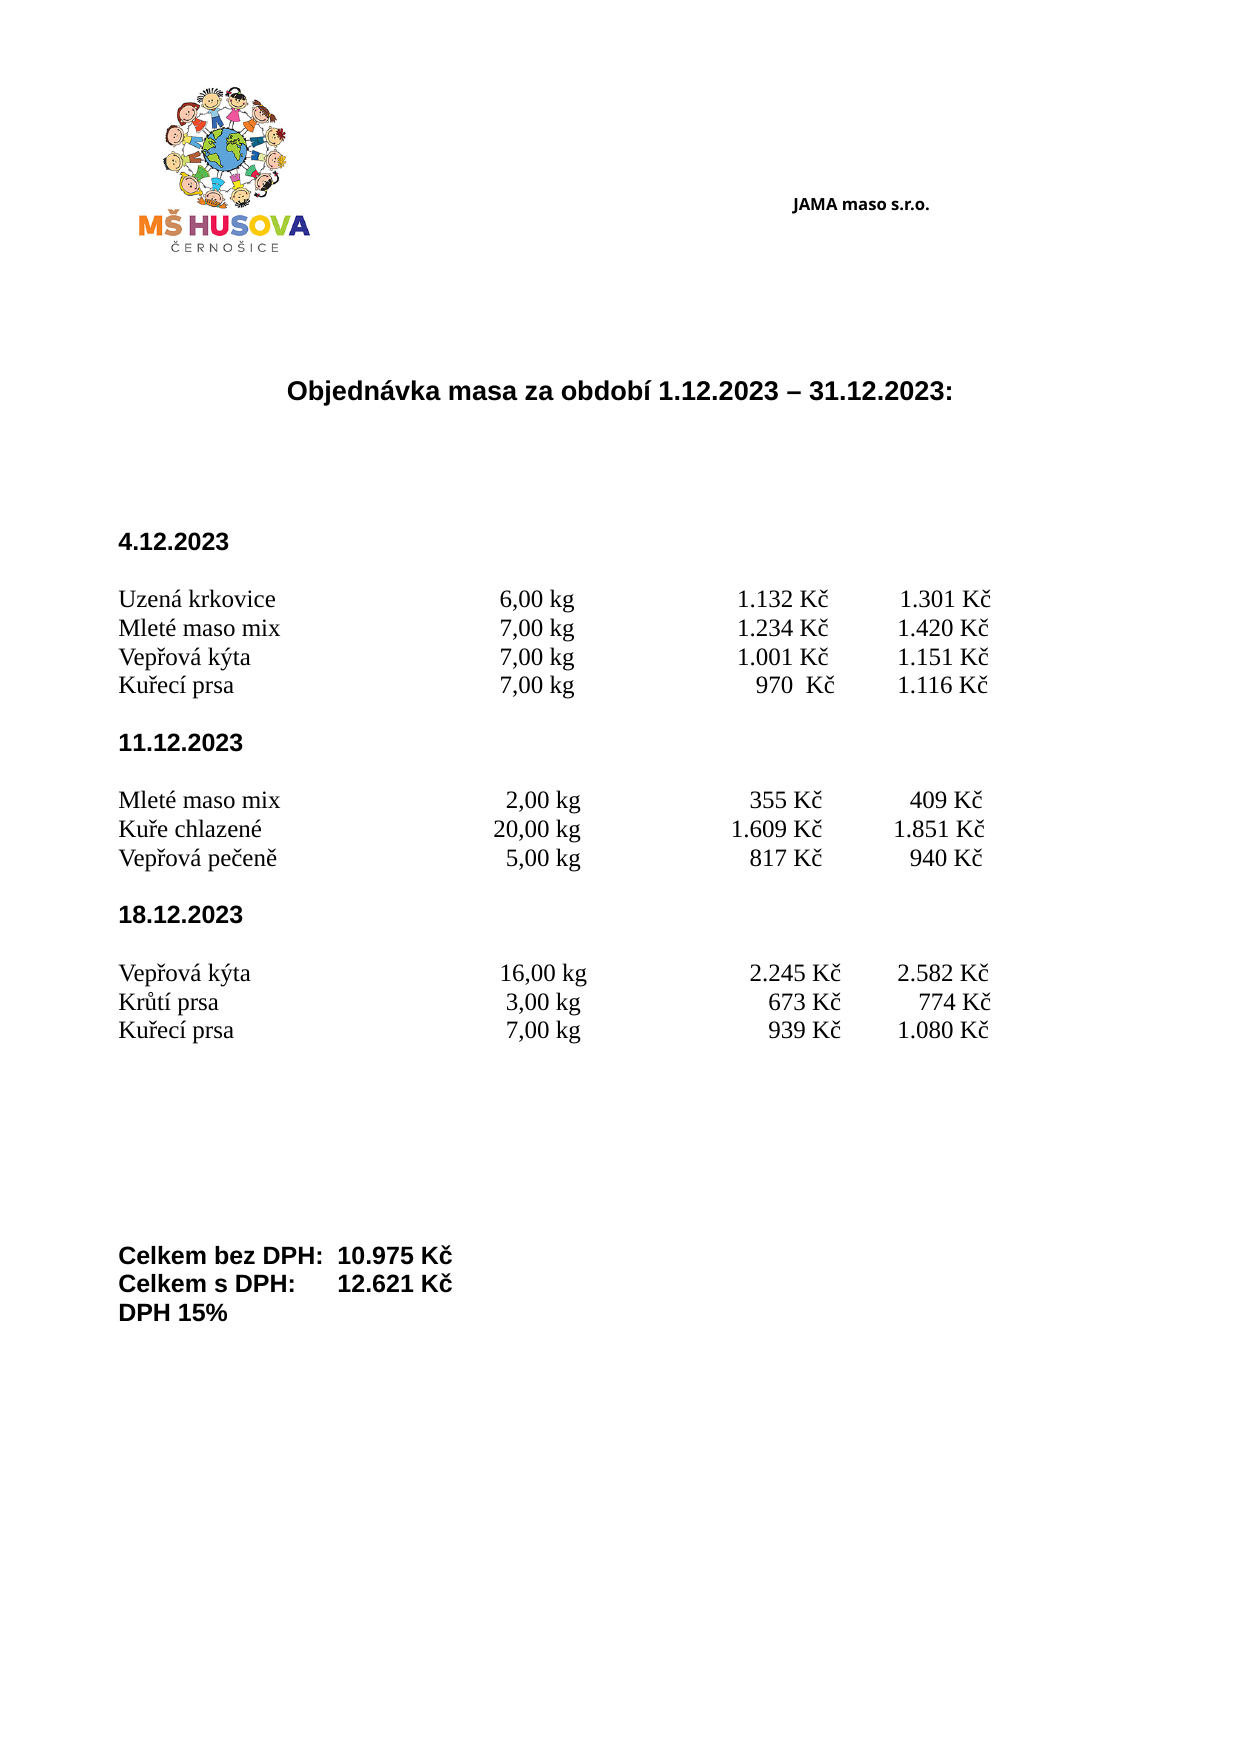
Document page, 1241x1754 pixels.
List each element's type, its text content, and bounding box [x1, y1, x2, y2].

text Vepřová pečeně 5,00 kg 817 Kč 940 Kč [118, 843, 1122, 872]
text DPH 15% [118, 1298, 1122, 1327]
text Kuře chlazené 20,00 kg 1.609 Kč 1.851 Kč [118, 814, 1122, 843]
text Objednávka masa za období 1.12.2023 – 31.12.2023: [118, 375, 1122, 407]
text Uzená krkovice 6,00 kg 1.132 Kč 1.301 Kč [118, 584, 1122, 613]
text Vepřová kýta 16,00 kg 2.245 Kč 2.582 Kč [118, 958, 1122, 987]
text Kuřecí prsa 7,00 kg 970 Kč 1.116 Kč [118, 670, 1122, 699]
text Kuřecí prsa 7,00 kg 939 Kč 1.080 Kč [118, 1015, 1122, 1044]
text Mleté maso mix 2,00 kg 355 Kč 409 Kč [118, 785, 1122, 814]
text Vepřová kýta 7,00 kg 1.001 Kč 1.151 Kč [118, 642, 1122, 670]
text Mleté maso mix 7,00 kg 1.234 Kč 1.420 Kč [118, 613, 1122, 642]
text Celkem bez DPH: 10.975 Kč Celkem s DPH: 12.621 Kč [118, 1241, 1122, 1298]
text JAMA maso s.r.o. [319, 192, 1122, 215]
text 11.12.2023 [118, 728, 1122, 757]
text Krůtí prsa 3,00 kg 673 Kč 774 Kč [118, 987, 1122, 1015]
text 4.12.2023 [118, 527, 1122, 555]
text 18.12.2023 [118, 900, 1122, 929]
